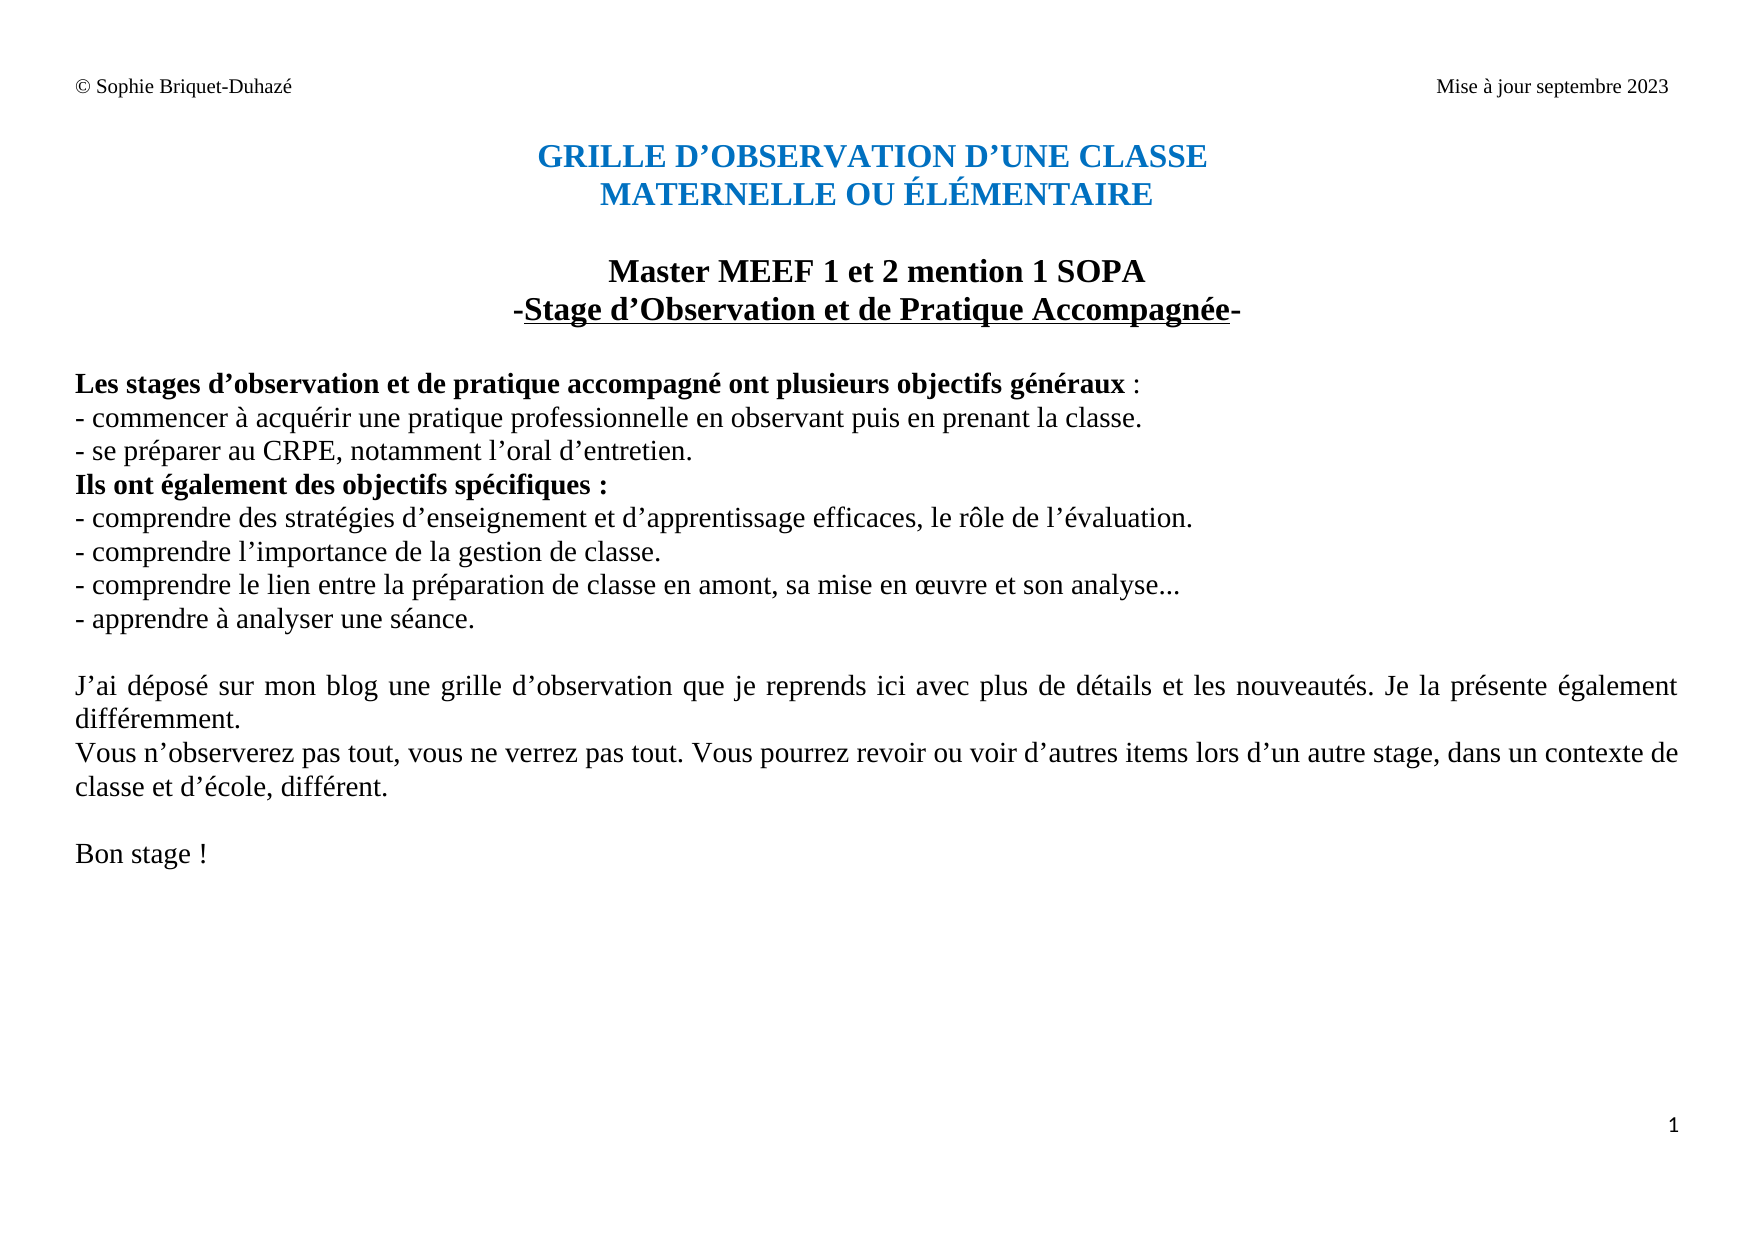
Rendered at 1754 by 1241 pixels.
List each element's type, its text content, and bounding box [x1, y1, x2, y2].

text - comprendre des stratégies d’enseignement et d’apprentissage efficaces, le rôle de l’évaluation. [75, 500, 1679, 534]
text Master MEEF 1 et 2 mention 1 SOPA [75, 251, 1679, 289]
text Les stages d’observation et de pratique accompagné ont plusieurs objectifs généraux : [75, 366, 1679, 400]
text - commencer à acquérir une pratique professionnelle en observant puis en prenant la classe. [75, 400, 1679, 433]
text - comprendre le lien entre la préparation de classe en amont, sa mise en œuvre et son analyse... [75, 567, 1679, 601]
text Ils ont également des objectifs spécifiques : [75, 467, 1679, 500]
text J’ai déposé sur mon blog une grille d’observation que je reprends ici avec plus de détails et les nouveautés. Je la présente également différemment. [75, 668, 1679, 735]
text Bon stage ! [75, 836, 1679, 869]
text Vous n’observerez pas tout, vous ne verrez pas tout. Vous pourrez revoir ou voir d’autres items lors d’un autre stage, dans un contexte de classe et d’école, différent. [75, 735, 1679, 802]
text - apprendre à analyser une séance. [75, 601, 1679, 634]
text MATERNELLE OU ÉLÉMENTAIRE [75, 174, 1679, 213]
text -Stage d’Observation et de Pratique Accompagnée- [75, 289, 1679, 328]
text - comprendre l’importance de la gestion de classe. [75, 534, 1679, 567]
text - se préparer au CRPE, notamment l’oral d’entretien. [75, 433, 1679, 467]
text GRILLE D’OBSERVATION D’UNE CLASSE [75, 136, 1679, 174]
